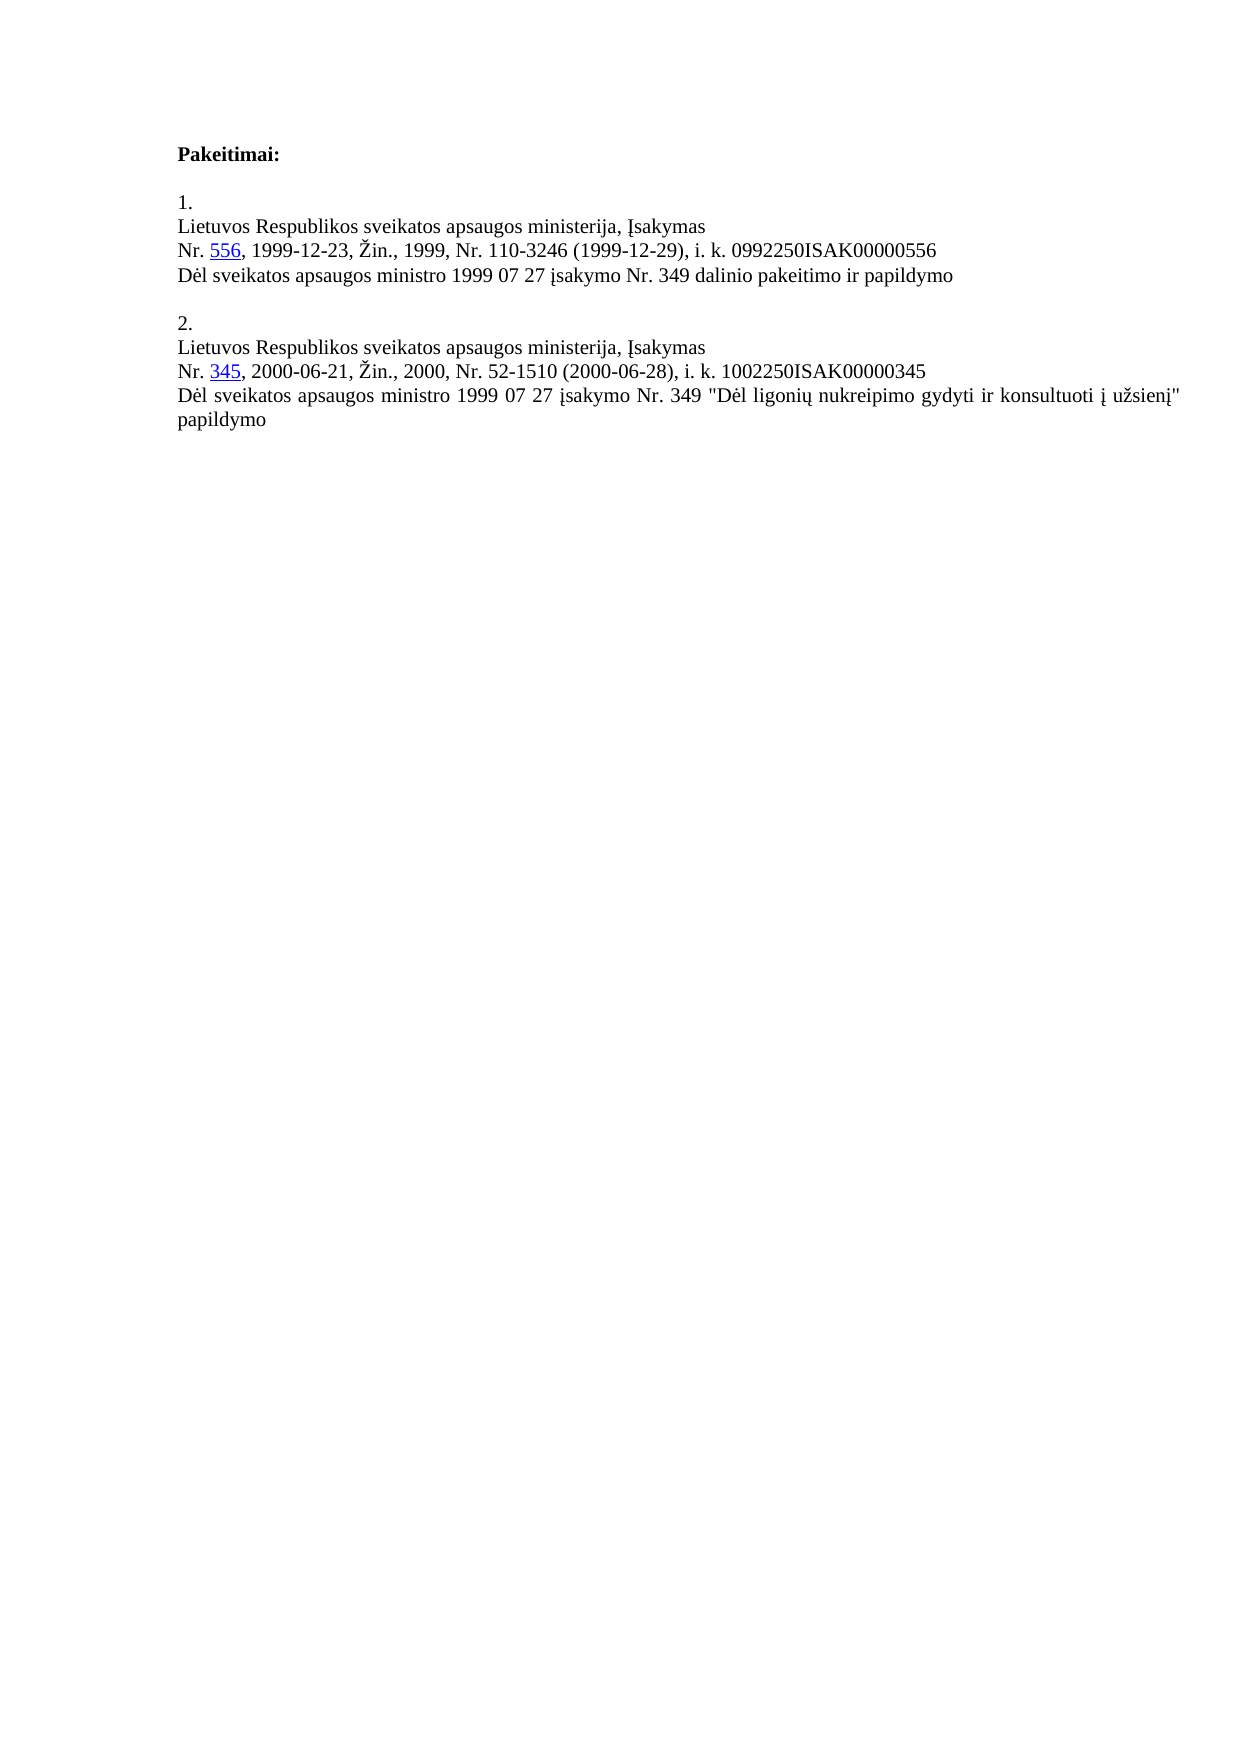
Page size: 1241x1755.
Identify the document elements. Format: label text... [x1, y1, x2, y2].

text Pakeitimai: [177, 142, 1181, 166]
text 1. [177, 190, 1181, 214]
text 2. [177, 311, 1181, 335]
text Dėl sveikatos apsaugos ministro 1999 07 27 įsakymo Nr. 349 dalinio pakeitimo ir papildymo [177, 262, 1181, 287]
text Lietuvos Respublikos sveikatos apsaugos ministerija, Įsakymas [177, 214, 1181, 238]
text Nr. 345, 2000-06-21, Žin., 2000, Nr. 52-1510 (2000-06-28), i. k. 1002250ISAK00000345 [177, 359, 1181, 383]
text Nr. 556, 1999-12-23, Žin., 1999, Nr. 110-3246 (1999-12-29), i. k. 0992250ISAK00000556 [177, 238, 1181, 262]
text Dėl sveikatos apsaugos ministro 1999 07 27 įsakymo Nr. 349 "Dėl ligonių nukreipimo gydyti ir konsultuoti į užsienį" papildymo [177, 383, 1181, 431]
text Lietuvos Respublikos sveikatos apsaugos ministerija, Įsakymas [177, 335, 1181, 359]
